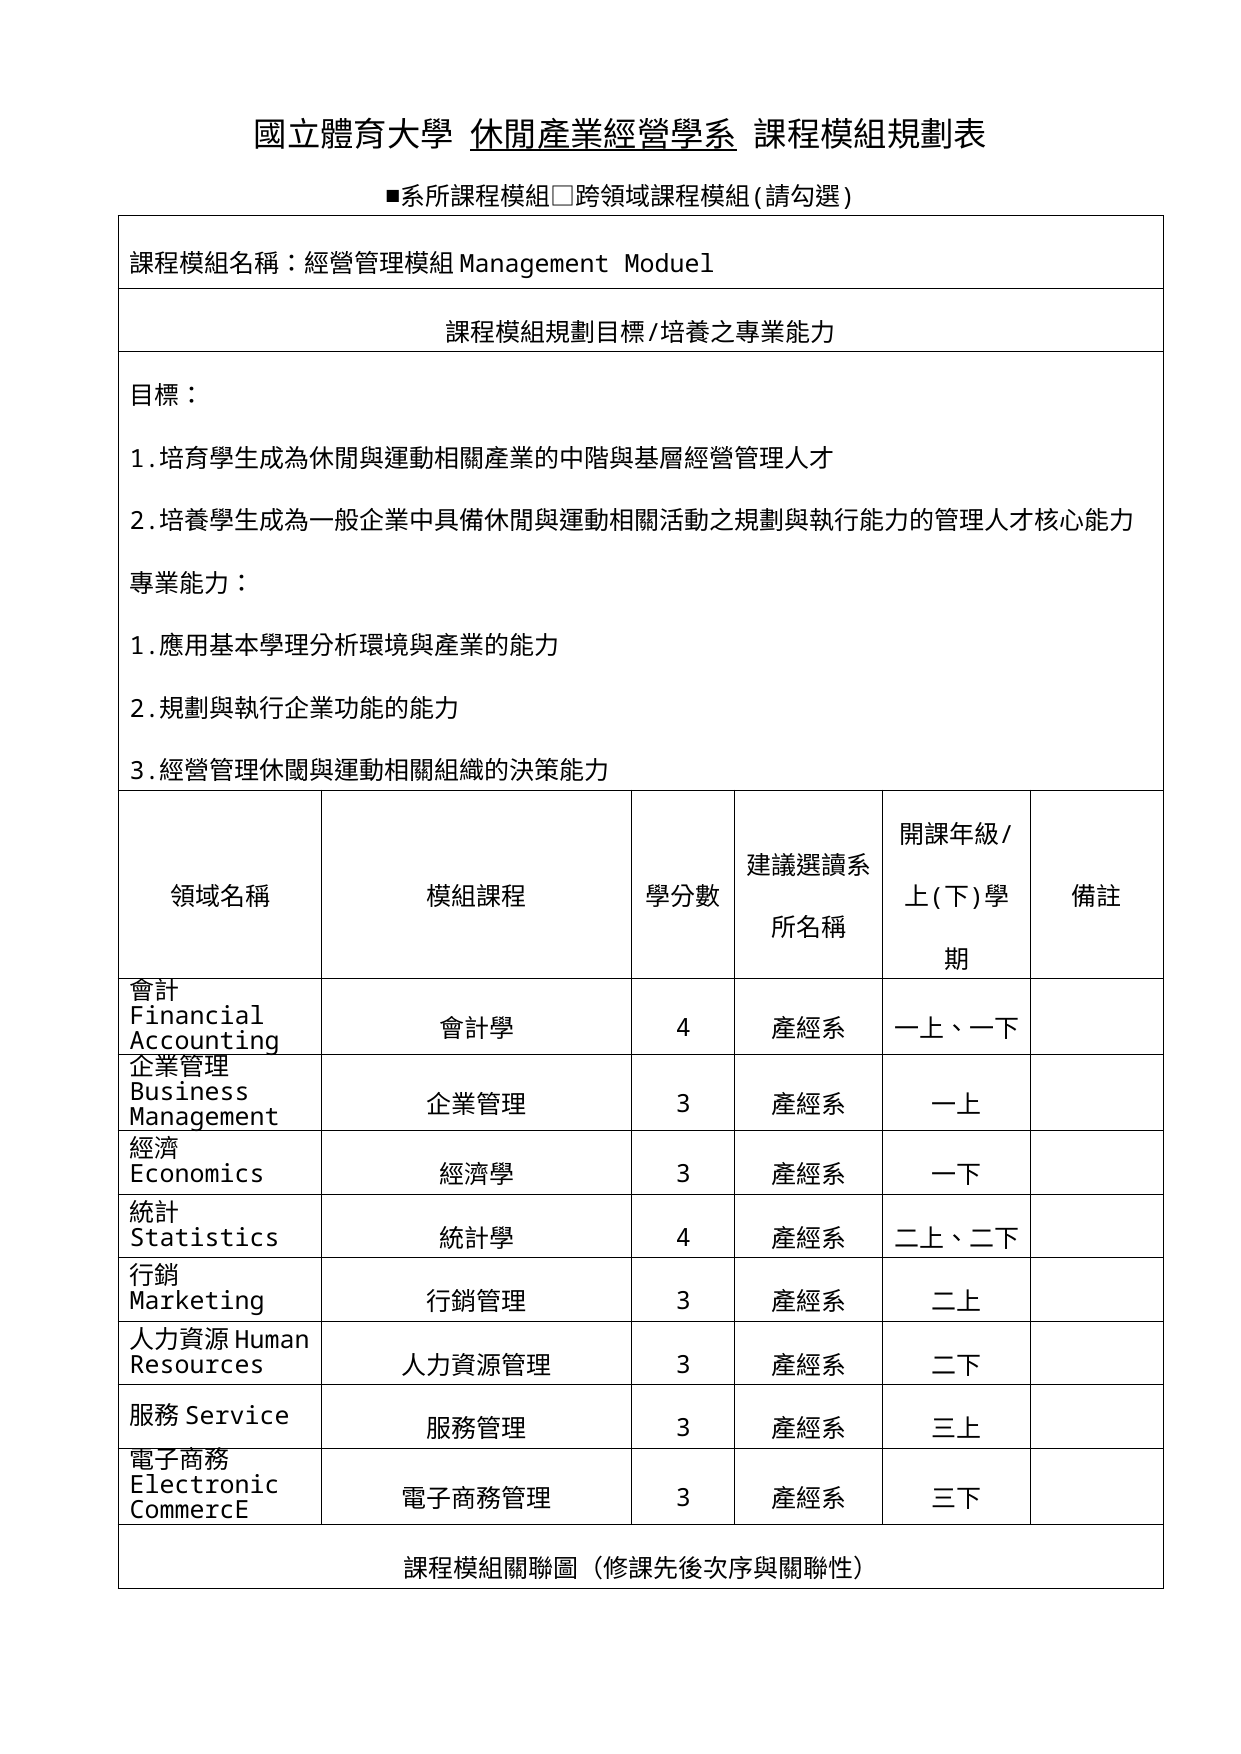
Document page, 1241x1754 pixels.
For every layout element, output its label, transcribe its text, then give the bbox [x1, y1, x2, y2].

table_cell 行銷Marketing [119, 1258, 321, 1321]
table_cell 模組課程 [322, 791, 631, 978]
table_cell 3 [632, 1322, 734, 1384]
table_cell 二下 [883, 1322, 1030, 1384]
table_cell 經濟學 [322, 1131, 631, 1194]
table_cell [1031, 1131, 1163, 1194]
table_cell 4 [632, 979, 734, 1054]
table_cell 3 [632, 1449, 734, 1524]
text 國立體育大學 休閒產業經營學系 課程模組規劃表 [118, 90, 1122, 152]
table_cell 產經系 [735, 1131, 882, 1194]
table_cell 一上、一下 [883, 979, 1030, 1054]
table_cell 備註 [1031, 791, 1163, 978]
table_cell [1031, 1385, 1163, 1448]
table_cell 建議選讀系所名稱 [735, 791, 882, 978]
table_cell 會計學 [322, 979, 631, 1054]
table_cell 二上、二下 [883, 1195, 1030, 1257]
table_cell 統計學 [322, 1195, 631, 1257]
table_cell 3 [632, 1131, 734, 1194]
table_cell 學分數 [632, 791, 734, 978]
table_cell 企業管理 [322, 1055, 631, 1130]
table_cell 產經系 [735, 1195, 882, 1257]
table_cell 經濟Economics [119, 1131, 321, 1194]
table_cell 統計Statistics [119, 1195, 321, 1257]
table_cell 開課年級/ 上(下)學期 [883, 791, 1030, 978]
table_cell [1031, 1449, 1163, 1524]
table_cell 目標： 1.培育學生成為休閒與運動相關產業的中階與基層經營管理人才 2.培養學生成為一般企業中具備休閒與運動相關活動之規劃與執行能力的管理人才核心能力 專業能力： 1.應用基本學理分析環境與產業的能力 2.規劃與執行企業功能的能力 3.經營管理休閾與運動相關組織的決策能力 [119, 352, 1163, 789]
table_cell 一下 [883, 1131, 1030, 1194]
table_cell 產經系 [735, 1385, 882, 1448]
table_cell 產經系 [735, 1449, 882, 1524]
table_cell 會計Financial Accounting [119, 979, 321, 1054]
table_cell [1031, 1322, 1163, 1384]
table_cell 行銷管理 [322, 1258, 631, 1321]
table_cell [1031, 1258, 1163, 1321]
table_cell 企業管理Business Management [119, 1055, 321, 1130]
table_cell 3 [632, 1258, 734, 1321]
table_cell 課程模組關聯圖（修課先後次序與關聯性） [119, 1525, 1163, 1587]
table_cell 4 [632, 1195, 734, 1257]
table_cell 產經系 [735, 1322, 882, 1384]
table_cell 電子商務管理 [322, 1449, 631, 1524]
table_cell 電子商務Electronic CommercE [119, 1449, 321, 1524]
table_cell 服務Service [119, 1385, 321, 1448]
table_cell [1031, 1055, 1163, 1130]
table_cell 產經系 [735, 1258, 882, 1321]
table_cell [1031, 979, 1163, 1054]
table_cell 三下 [883, 1449, 1030, 1524]
table_cell 領域名稱 [119, 791, 321, 978]
table_cell 3 [632, 1055, 734, 1130]
table_cell 服務管理 [322, 1385, 631, 1448]
table_cell 3 [632, 1385, 734, 1448]
table_cell 產經系 [735, 1055, 882, 1130]
table_header 課程模組名稱：經營管理模組Management Moduel [119, 216, 1163, 287]
table_cell 人力資源Human Resources [119, 1322, 321, 1384]
table_cell 課程模組規劃目標/培養之專業能力 [119, 289, 1163, 351]
text ■系所課程模組□跨領域課程模組(請勾選) [118, 152, 1122, 215]
table_cell 一上 [883, 1055, 1030, 1130]
table_cell 三上 [883, 1385, 1030, 1448]
table_cell 二上 [883, 1258, 1030, 1321]
table_cell 人力資源管理 [322, 1322, 631, 1384]
table_cell [1031, 1195, 1163, 1257]
table_cell 產經系 [735, 979, 882, 1054]
